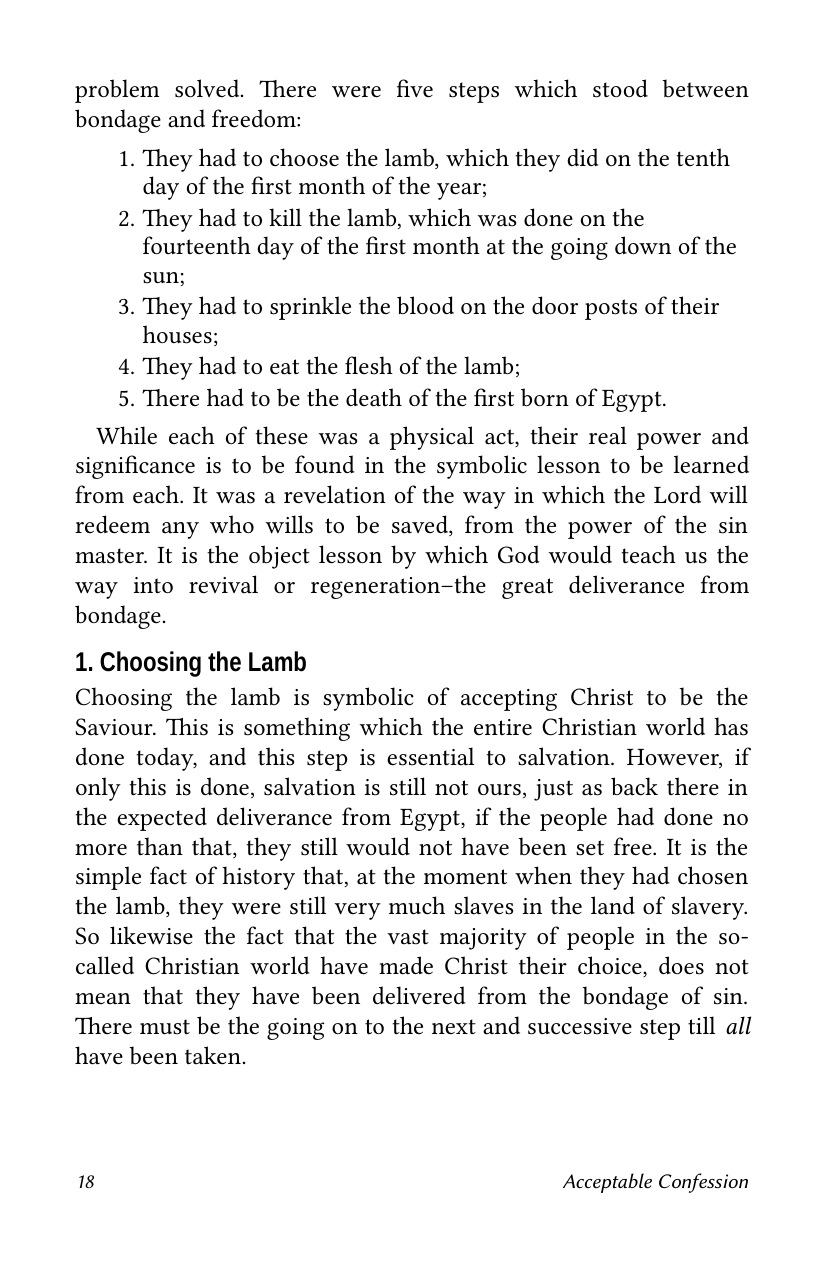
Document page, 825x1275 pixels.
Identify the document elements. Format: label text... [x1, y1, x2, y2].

list They had to choose the lamb, which they did on the tenth day of the first month of the year; [135, 144, 750, 201]
list They had to eat the flesh of the lamb; [135, 353, 750, 381]
text While each of these was a physical act, their real power and significance is to be found in the symbolic lesson to be learned from each. It was a revelation of the way in which the Lord will redeem any who wills to be saved, from the power of the sin master. It is the object lesson by which God would teach us the way into revival or regeneration–the great deliverance from bondage. [75, 422, 750, 629]
list There had to be the death of the first born of Egypt. [135, 384, 750, 413]
list They had to sprinkle the blood on the door posts of their houses; [135, 292, 750, 349]
text Choosing the lamb is symbolic of accepting Christ to be the Saviour. This is something which the entire Christian world has done today, and this step is essential to salvation. However, if only this is done, salvation is still not ours, just as back there in the expected deliverance from Egypt, if the people had done no more than that, they still would not have been set free. It is the simple fact of history that, at the moment when they had chosen the lamb, they were still very much slaves in the land of slavery. So likewise the fact that the vast majority of people in the so-called Christian world have made Christ their choice, does not mean that they have been delivered from the bondage of sin. There must be the going on to the next and successive step till all have been taken. [75, 683, 750, 1070]
subtitle 1. Choosing the Lamb [75, 646, 750, 677]
list They had to kill the lamb, which was done on the fourteenth day of the first month at the going down of the sun; [135, 204, 750, 289]
text problem solved. There were five steps which stood between bondage and freedom: [75, 75, 750, 133]
